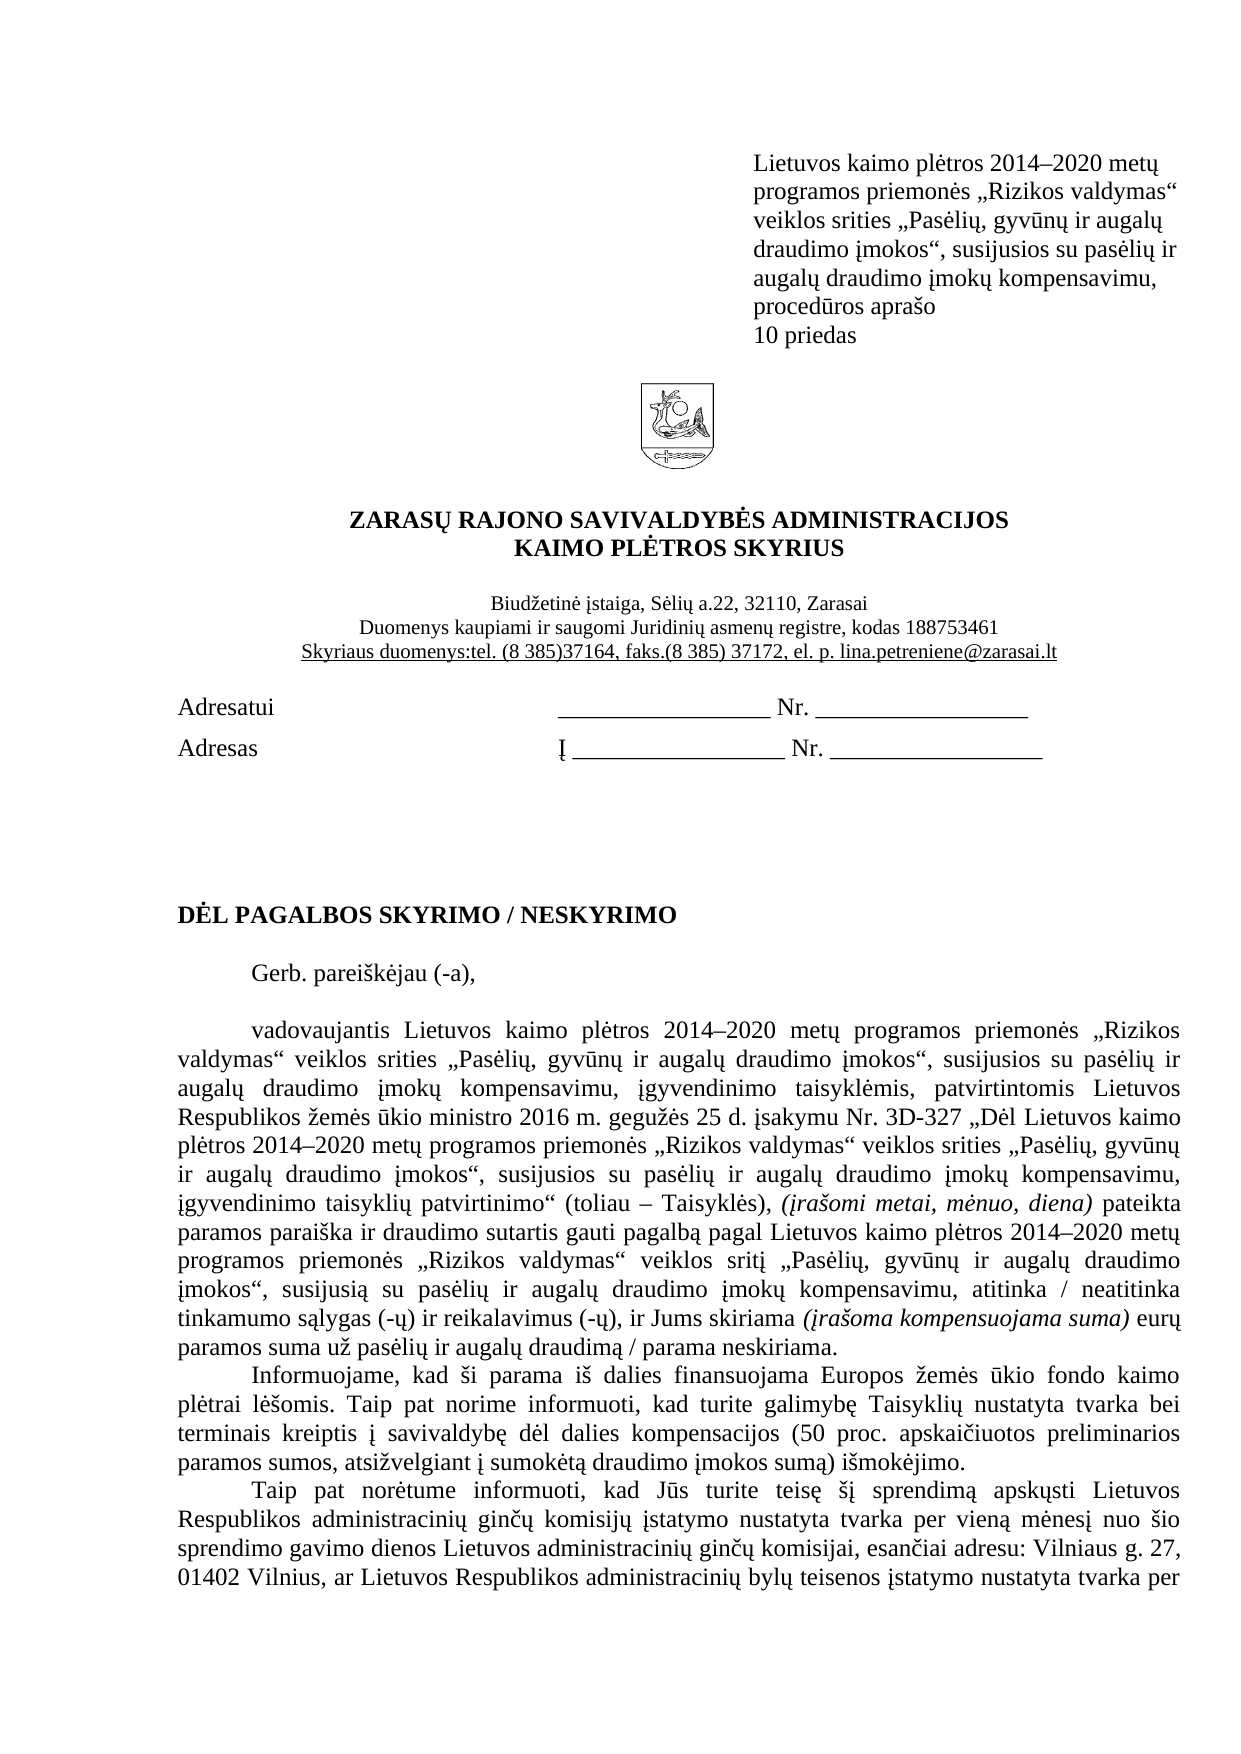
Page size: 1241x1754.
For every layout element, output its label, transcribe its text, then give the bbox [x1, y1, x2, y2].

text Lietuvos kaimo plėtros 2014–2020 metų [753, 148, 1181, 176]
text Gerb. pareiškėjau (-a), [177, 958, 1181, 987]
text procedūros aprašo [753, 291, 1181, 320]
text vadovaujantis Lietuvos kaimo plėtros 2014–2020 metų programos priemonės „Rizikos valdymas“ veiklos srities „Pasėlių, gyvūnų ir augalų draudimo įmokos“, susijusios su pasėlių ir augalų draudimo įmokų kompensavimu, įgyvendinimo taisyklėmis, patvirtintomis Lietuvos Respublikos žemės ūkio ministro 2016 m. gegužės 25 d. įsakymu Nr. 3D-327 „Dėl Lietuvos kaimo plėtros 2014–2020 metų programos priemonės „Rizikos valdymas“ veiklos srities „Pasėlių, gyvūnų ir augalų draudimo įmokos“, susijusios su pasėlių ir augalų draudimo įmokų kompensavimu, įgyvendinimo taisyklių patvirtinimo“ (toliau – Taisyklės), (įrašomi metai, mėnuo, diena) pateikta paramos paraiška ir draudimo sutartis gauti pagalbą pagal Lietuvos kaimo plėtros 2014–2020 metų programos priemonės „Rizikos valdymas“ veiklos sritį „Pasėlių, gyvūnų ir augalų draudimo įmokos“, susijusią su pasėlių ir augalų draudimo įmokų kompensavimu, atitinka / neatitinka tinkamumo sąlygas (-ų) ir reikalavimus (-ų), ir Jums skiriama (įrašoma kompensuojama suma) eurų paramos suma už pasėlių ir augalų draudimą / parama neskiriama. [177, 1015, 1181, 1360]
text Taip pat norėtume informuoti, kad Jūs turite teisę šį sprendimą apskųsti Lietuvos Respublikos administracinių ginčų komisijų įstatymo nustatyta tvarka per vieną mėnesį nuo šio sprendimo gavimo dienos Lietuvos administracinių ginčų komisijai, esančiai adresu: Vilniaus g. 27, 01402 Vilnius, ar Lietuvos Respublikos administracinių bylų teisenos įstatymo nustatyta tvarka per [177, 1475, 1181, 1590]
text Duomenys kaupiami ir saugomi Juridinių asmenų registre, kodas 188753461 [177, 615, 1181, 639]
text DĖL PAGALBOS SKYRIMO / NESKYRIMO [177, 900, 1181, 929]
text Adresas Į _________________ Nr. _________________ [177, 733, 1181, 761]
text veiklos srities „Pasėlių, gyvūnų ir augalų [753, 205, 1181, 234]
text Skyriaus duomenys:tel. (8 385)37164, faks.(8 385) 37172, el. p. lina.petreniene@zarasai.lt [177, 639, 1181, 663]
text draudimo įmokos“, susijusios su pasėlių ir [753, 234, 1181, 263]
text Informuojame, kad ši parama iš dalies finansuojama Europos žemės ūkio fondo kaimo plėtrai lėšomis. Taip pat norime informuoti, kad turite galimybę Taisyklių nustatyta tvarka bei terminais kreiptis į savivaldybę dėl dalies kompensacijos (50 proc. apskaičiuotos preliminarios paramos sumos, atsižvelgiant į sumokėtą draudimo įmokos sumą) išmokėjimo. [177, 1360, 1181, 1475]
text ZARASŲ RAJONO SAVIVALDYBĖS ADMINISTRACIJOS [177, 505, 1181, 533]
text Adresatui _________________ Nr. _________________ [177, 692, 1181, 721]
text KAIMO PLĖTROS SKYRIUS [177, 533, 1181, 562]
text Biudžetinė įstaiga, Sėlių a.22, 32110, Zarasai [177, 591, 1181, 615]
text augalų draudimo įmokų kompensavimu, [753, 263, 1181, 291]
text programos priemonės „Rizikos valdymas“ [753, 176, 1181, 205]
text 10 priedas [753, 320, 1181, 349]
